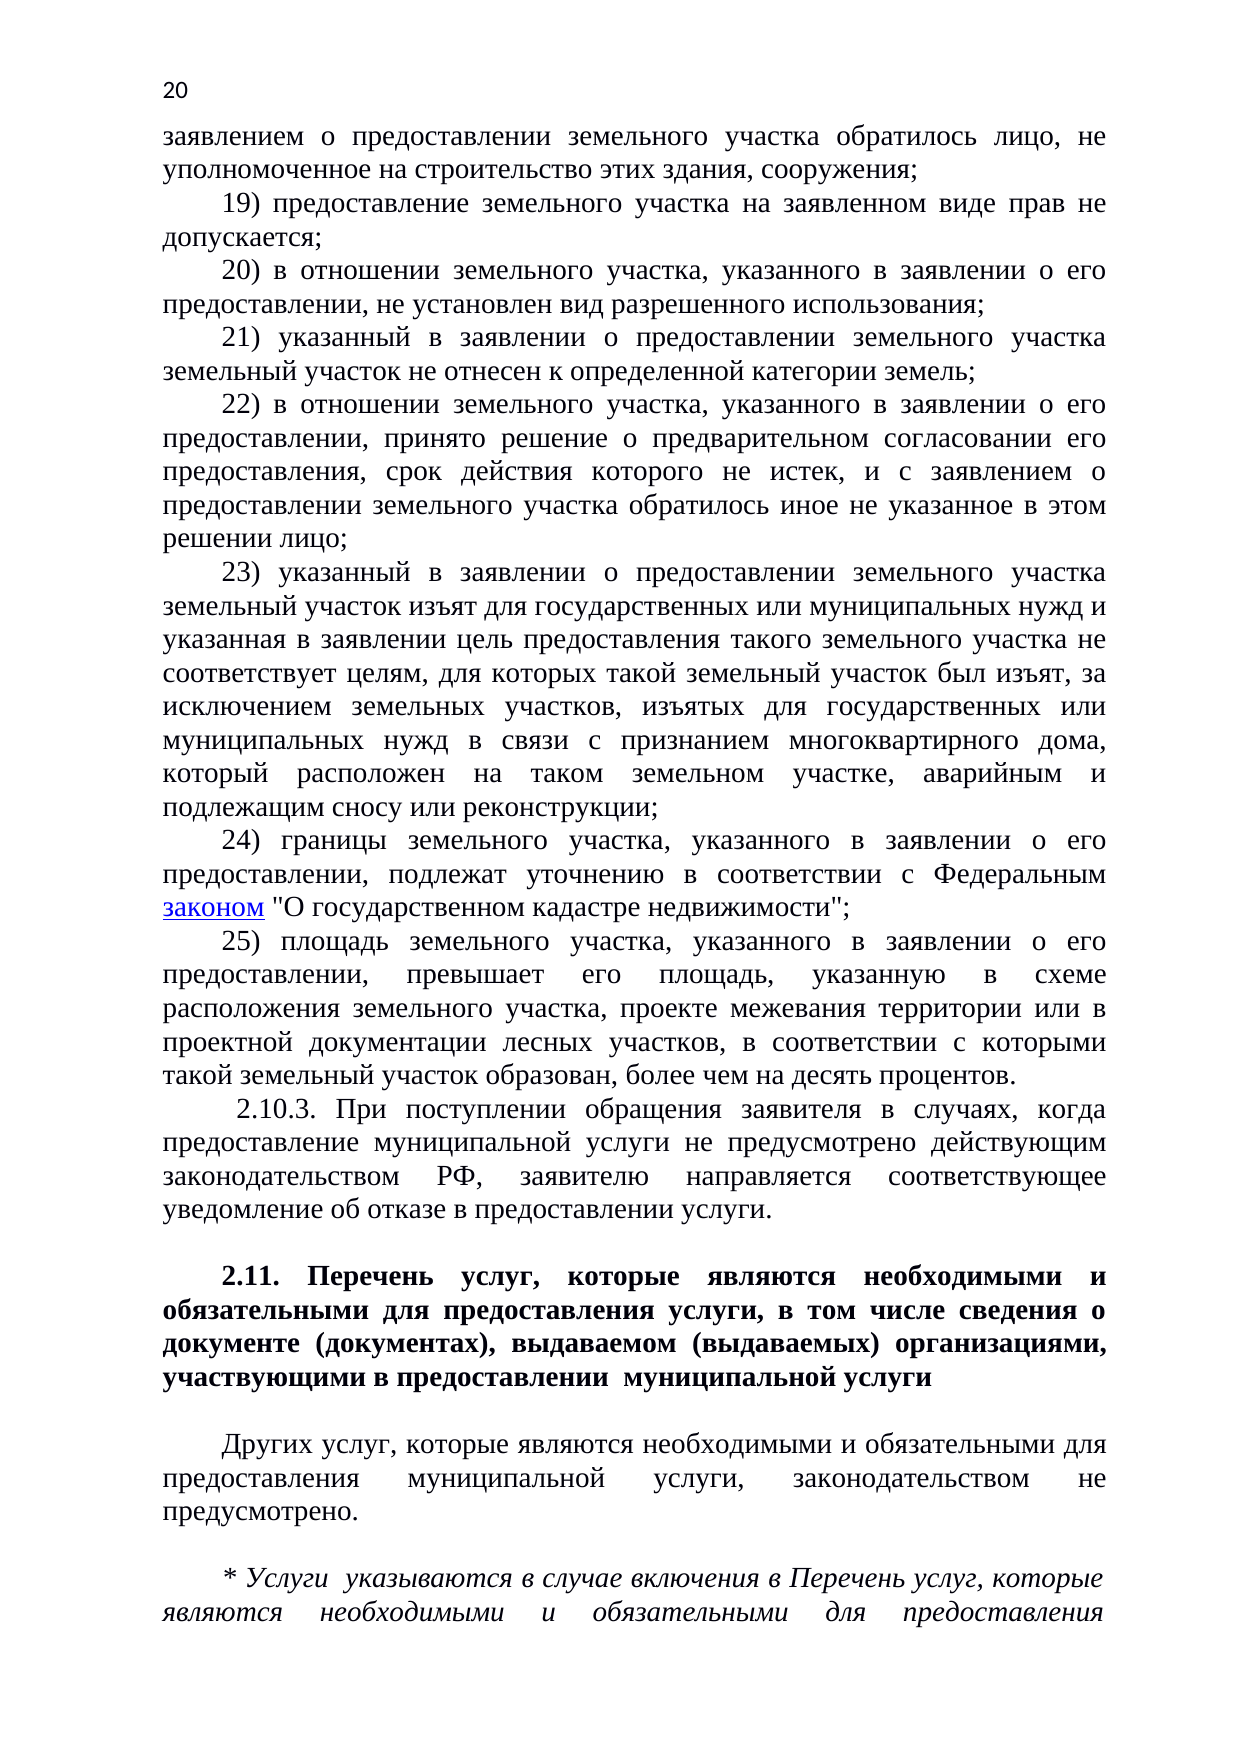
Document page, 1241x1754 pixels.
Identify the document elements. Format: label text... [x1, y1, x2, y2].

text 20) в отношении земельного участка, указанного в заявлении о его предоставлении, не установлен вид разрешенного использования; [162, 252, 1107, 319]
text 2.10.3. При поступлении обращения заявителя в случаях, когда предоставление муниципальной услуги не предусмотрено действующим законодательством РФ, заявителю направляется соответствующее уведомление об отказе в предоставлении услуги. [162, 1091, 1107, 1225]
text 2.11. Перечень услуг, которые являются необходимыми и обязательными для предоставления услуги, в том числе сведения о документе (документах), выдаваемом (выдаваемых) организациями, участвующими в предоставлении муниципальной услуги [162, 1258, 1107, 1393]
text 24) границы земельного участка, указанного в заявлении о его предоставлении, подлежат уточнению в соответствии с Федеральным законом "О государственном кадастре недвижимости"; [162, 822, 1107, 923]
text 22) в отношении земельного участка, указанного в заявлении о его предоставлении, принято решение о предварительном согласовании его предоставления, срок действия которого не истек, и с заявлением о предоставлении земельного участка обратилось иное не указанное в этом решении лицо; [162, 386, 1107, 554]
text Других услуг, которые являются необходимыми и обязательными для предоставления муниципальной услуги, законодательством не предусмотрено. [162, 1426, 1107, 1527]
text заявлением о предоставлении земельного участка обратилось лицо, не уполномоченное на строительство этих здания, сооружения; [162, 118, 1107, 185]
text 23) указанный в заявлении о предоставлении земельного участка земельный участок изъят для государственных или муниципальных нужд и указанная в заявлении цель предоставления такого земельного участка не соответствует целям, для которых такой земельный участок был изъят, за исключением земельных участков, изъятых для государственных или муниципальных нужд в связи с признанием многоквартирного дома, который расположен на таком земельном участке, аварийным и подлежащим сносу или реконструкции; [162, 554, 1107, 822]
text * Услуги указываются в случае включения в Перечень услуг, которые являются необходимыми и обязательными для предоставления [162, 1560, 1107, 1627]
text 19) предоставление земельного участка на заявленном виде прав не допускается; [162, 185, 1107, 252]
text 25) площадь земельного участка, указанного в заявлении о его предоставлении, превышает его площадь, указанную в схеме расположения земельного участка, проекте межевания территории или в проектной документации лесных участков, в соответствии с которыми такой земельный участок образован, более чем на десять процентов. [162, 923, 1107, 1091]
text 21) указанный в заявлении о предоставлении земельного участка земельный участок не отнесен к определенной категории земель; [162, 319, 1107, 386]
